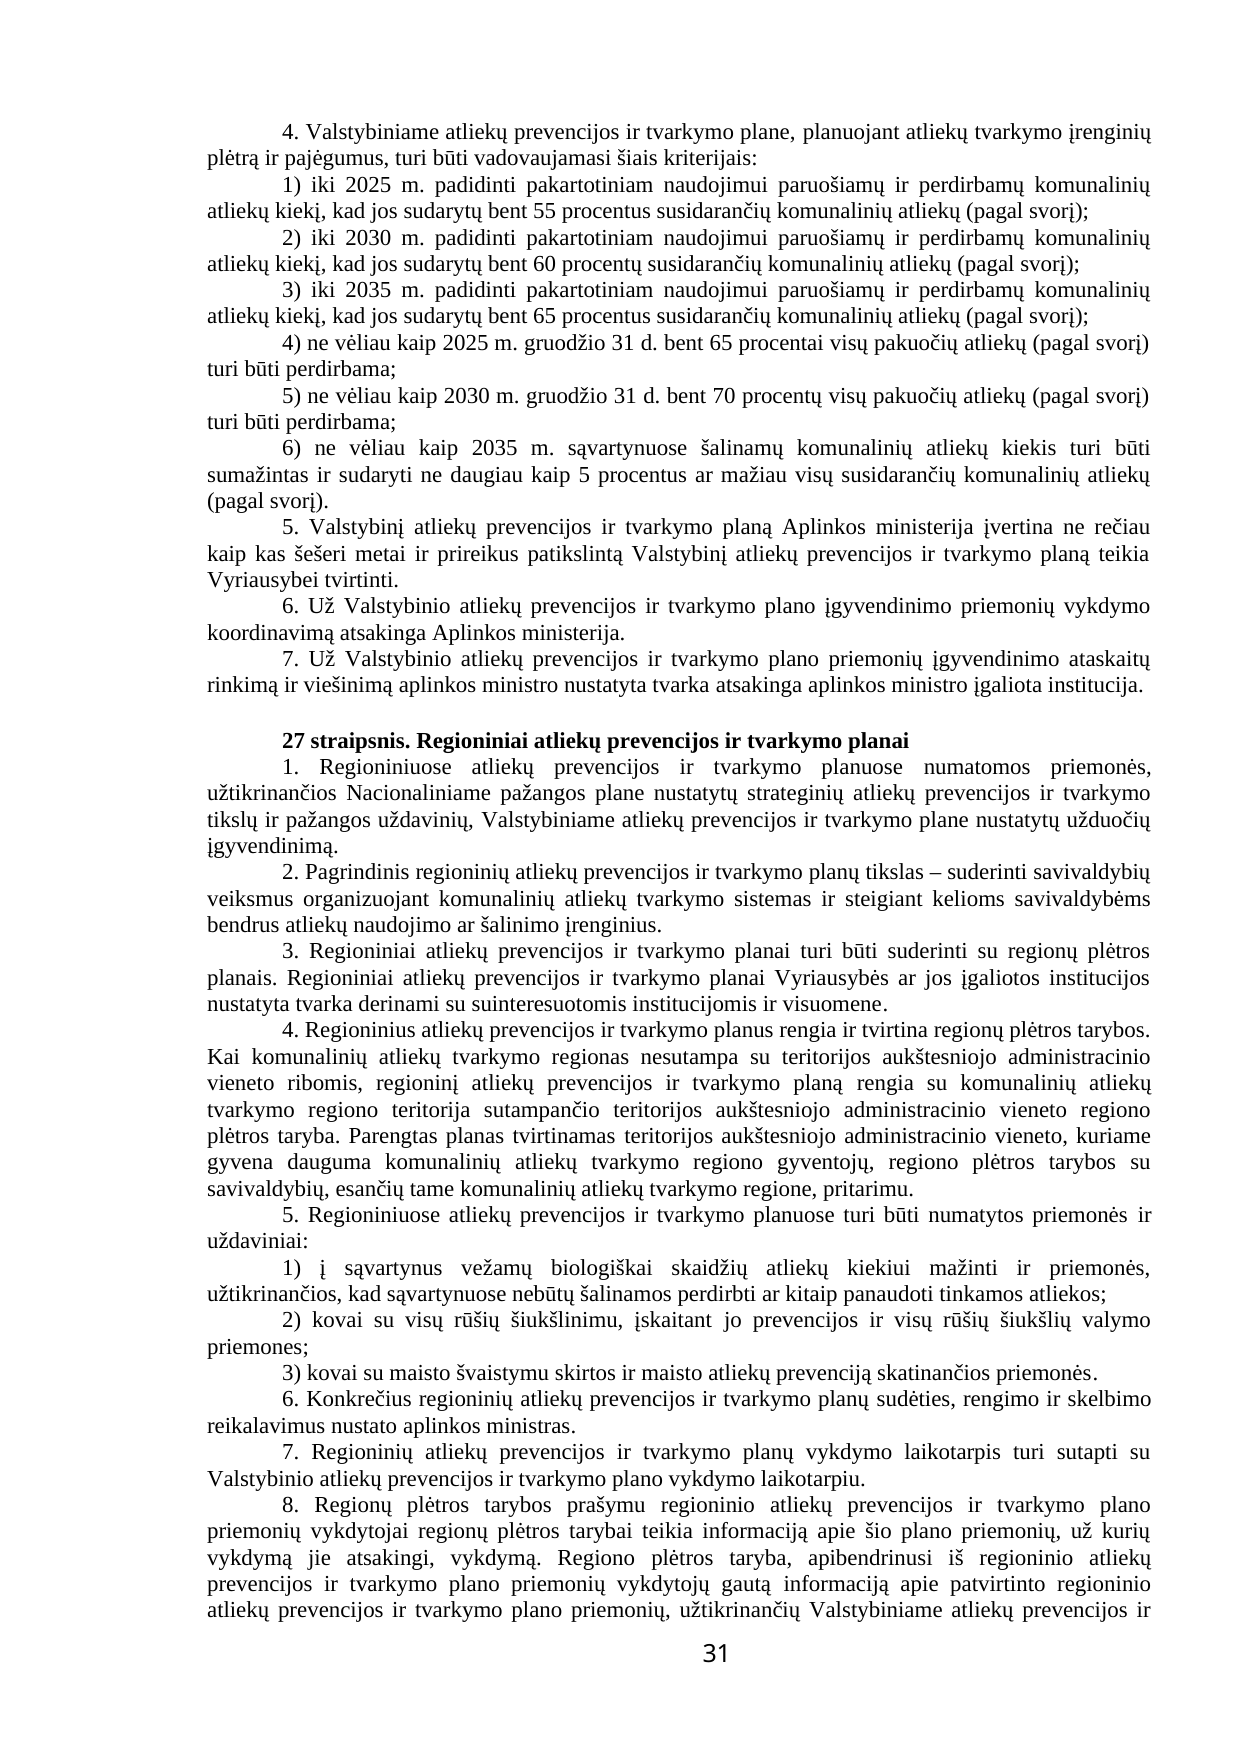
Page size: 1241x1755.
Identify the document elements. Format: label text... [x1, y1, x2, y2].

text 1) iki 2025 m. padidinti pakartotiniam naudojimui paruošiamų ir perdirbamų komunalinių atliekų kiekį, kad jos sudarytų bent 55 procentus susidarančių komunalinių atliekų (pagal svorį); [207, 171, 1152, 223]
text 5. Regioniniuose atliekų prevencijos ir tvarkymo planuose turi būti numatytos priemonės ir uždaviniai: [207, 1201, 1152, 1254]
text 6. Už Valstybinio atliekų prevencijos ir tvarkymo plano įgyvendinimo priemonių vykdymo koordinavimą atsakinga Aplinkos ministerija. [207, 592, 1152, 645]
text 3. Regioniniai atliekų prevencijos ir tvarkymo planai turi būti suderinti su regionų plėtros planais. Regioniniai atliekų prevencijos ir tvarkymo planai Vyriausybės ar jos įgaliotos institucijos nustatyta tvarka derinami su suinteresuotomis institucijomis ir visuomene. [207, 937, 1152, 1017]
text 2) kovai su visų rūšių šiukšlinimu, įskaitant jo prevencijos ir visų rūšių šiukšlių valymo priemones; [207, 1306, 1152, 1359]
text 2. Pagrindinis regioninių atliekų prevencijos ir tvarkymo planų tikslas – suderinti savivaldybių veiksmus organizuojant komunalinių atliekų tvarkymo sistemas ir steigiant kelioms savivaldybėms bendrus atliekų naudojimo ar šalinimo įrenginius. [207, 858, 1152, 937]
text 5. Valstybinį atliekų prevencijos ir tvarkymo planą Aplinkos ministerija įvertina ne rečiau kaip kas šešeri metai ir prireikus patikslintą Valstybinį atliekų prevencijos ir tvarkymo planą teikia Vyriausybei tvirtinti. [207, 513, 1152, 592]
text 7. Regioninių atliekų prevencijos ir tvarkymo planų vykdymo laikotarpis turi sutapti su Valstybinio atliekų prevencijos ir tvarkymo plano vykdymo laikotarpiu. [207, 1438, 1152, 1491]
text 2) iki 2030 m. padidinti pakartotiniam naudojimui paruošiamų ir perdirbamų komunalinių atliekų kiekį, kad jos sudarytų bent 60 procentų susidarančių komunalinių atliekų (pagal svorį); [207, 223, 1152, 276]
text 5) ne vėliau kaip 2030 m. gruodžio 31 d. bent 70 procentų visų pakuočių atliekų (pagal svorį) turi būti perdirbama; [207, 382, 1152, 434]
text 8. Regionų plėtros tarybos prašymu regioninio atliekų prevencijos ir tvarkymo plano priemonių vykdytojai regionų plėtros tarybai teikia informaciją apie šio plano priemonių, už kurių vykdymą jie atsakingi, vykdymą. Regiono plėtros taryba, apibendrinusi iš regioninio atliekų prevencijos ir tvarkymo plano priemonių vykdytojų gautą informaciją apie patvirtinto regioninio atliekų prevencijos ir tvarkymo plano priemonių, užtikrinančių Valstybiniame atliekų prevencijos ir [207, 1491, 1152, 1623]
text 1) į sąvartynus vežamų biologiškai skaidžių atliekų kiekiui mažinti ir priemonės, užtikrinančios, kad sąvartynuose nebūtų šalinamos perdirbti ar kitaip panaudoti tinkamos atliekos; [207, 1254, 1152, 1306]
text 4. Valstybiniame atliekų prevencijos ir tvarkymo plane, planuojant atliekų tvarkymo įrenginių plėtrą ir pajėgumus, turi būti vadovaujamasi šiais kriterijais: [207, 118, 1152, 171]
text 6. Konkrečius regioninių atliekų prevencijos ir tvarkymo planų sudėties, rengimo ir skelbimo reikalavimus nustato aplinkos ministras. [207, 1386, 1152, 1438]
text 7. Už Valstybinio atliekų prevencijos ir tvarkymo plano priemonių įgyvendinimo ataskaitų rinkimą ir viešinimą aplinkos ministro nustatyta tvarka atsakinga aplinkos ministro įgaliota institucija. [207, 645, 1152, 698]
text 4) ne vėliau kaip 2025 m. gruodžio 31 d. bent 65 procentai visų pakuočių atliekų (pagal svorį) turi būti perdirbama; [207, 329, 1152, 382]
text 3) kovai su maisto švaistymu skirtos ir maisto atliekų prevenciją skatinančios priemonės. [207, 1359, 1152, 1386]
text 4. Regioninius atliekų prevencijos ir tvarkymo planus rengia ir tvirtina regionų plėtros tarybos. Kai komunalinių atliekų tvarkymo regionas nesutampa su teritorijos aukštesniojo administracinio vieneto ribomis, regioninį atliekų prevencijos ir tvarkymo planą rengia su komunalinių atliekų tvarkymo regiono teritorija sutampančio teritorijos aukštesniojo administracinio vieneto regiono plėtros taryba. Parengtas planas tvirtinamas teritorijos aukštesniojo administracinio vieneto, kuriame gyvena dauguma komunalinių atliekų tvarkymo regiono gyventojų, regiono plėtros tarybos su savivaldybių, esančių tame komunalinių atliekų tvarkymo regione, pritarimu. [207, 1017, 1152, 1201]
text 6) ne vėliau kaip 2035 m. sąvartynuose šalinamų komunalinių atliekų kiekis turi būti sumažintas ir sudaryti ne daugiau kaip 5 procentus ar mažiau visų susidarančių komunalinių atliekų (pagal svorį). [207, 434, 1152, 513]
text 3) iki 2035 m. padidinti pakartotiniam naudojimui paruošiamų ir perdirbamų komunalinių atliekų kiekį, kad jos sudarytų bent 65 procentus susidarančių komunalinių atliekų (pagal svorį); [207, 276, 1152, 329]
text 1. Regioniniuose atliekų prevencijos ir tvarkymo planuose numatomos priemonės, užtikrinančios Nacionaliniame pažangos plane nustatytų strateginių atliekų prevencijos ir tvarkymo tikslų ir pažangos uždavinių, Valstybiniame atliekų prevencijos ir tvarkymo plane nustatytų užduočių įgyvendinimą. [207, 753, 1152, 858]
text 27 straipsnis. Regioniniai atliekų prevencijos ir tvarkymo planai [207, 727, 1152, 753]
